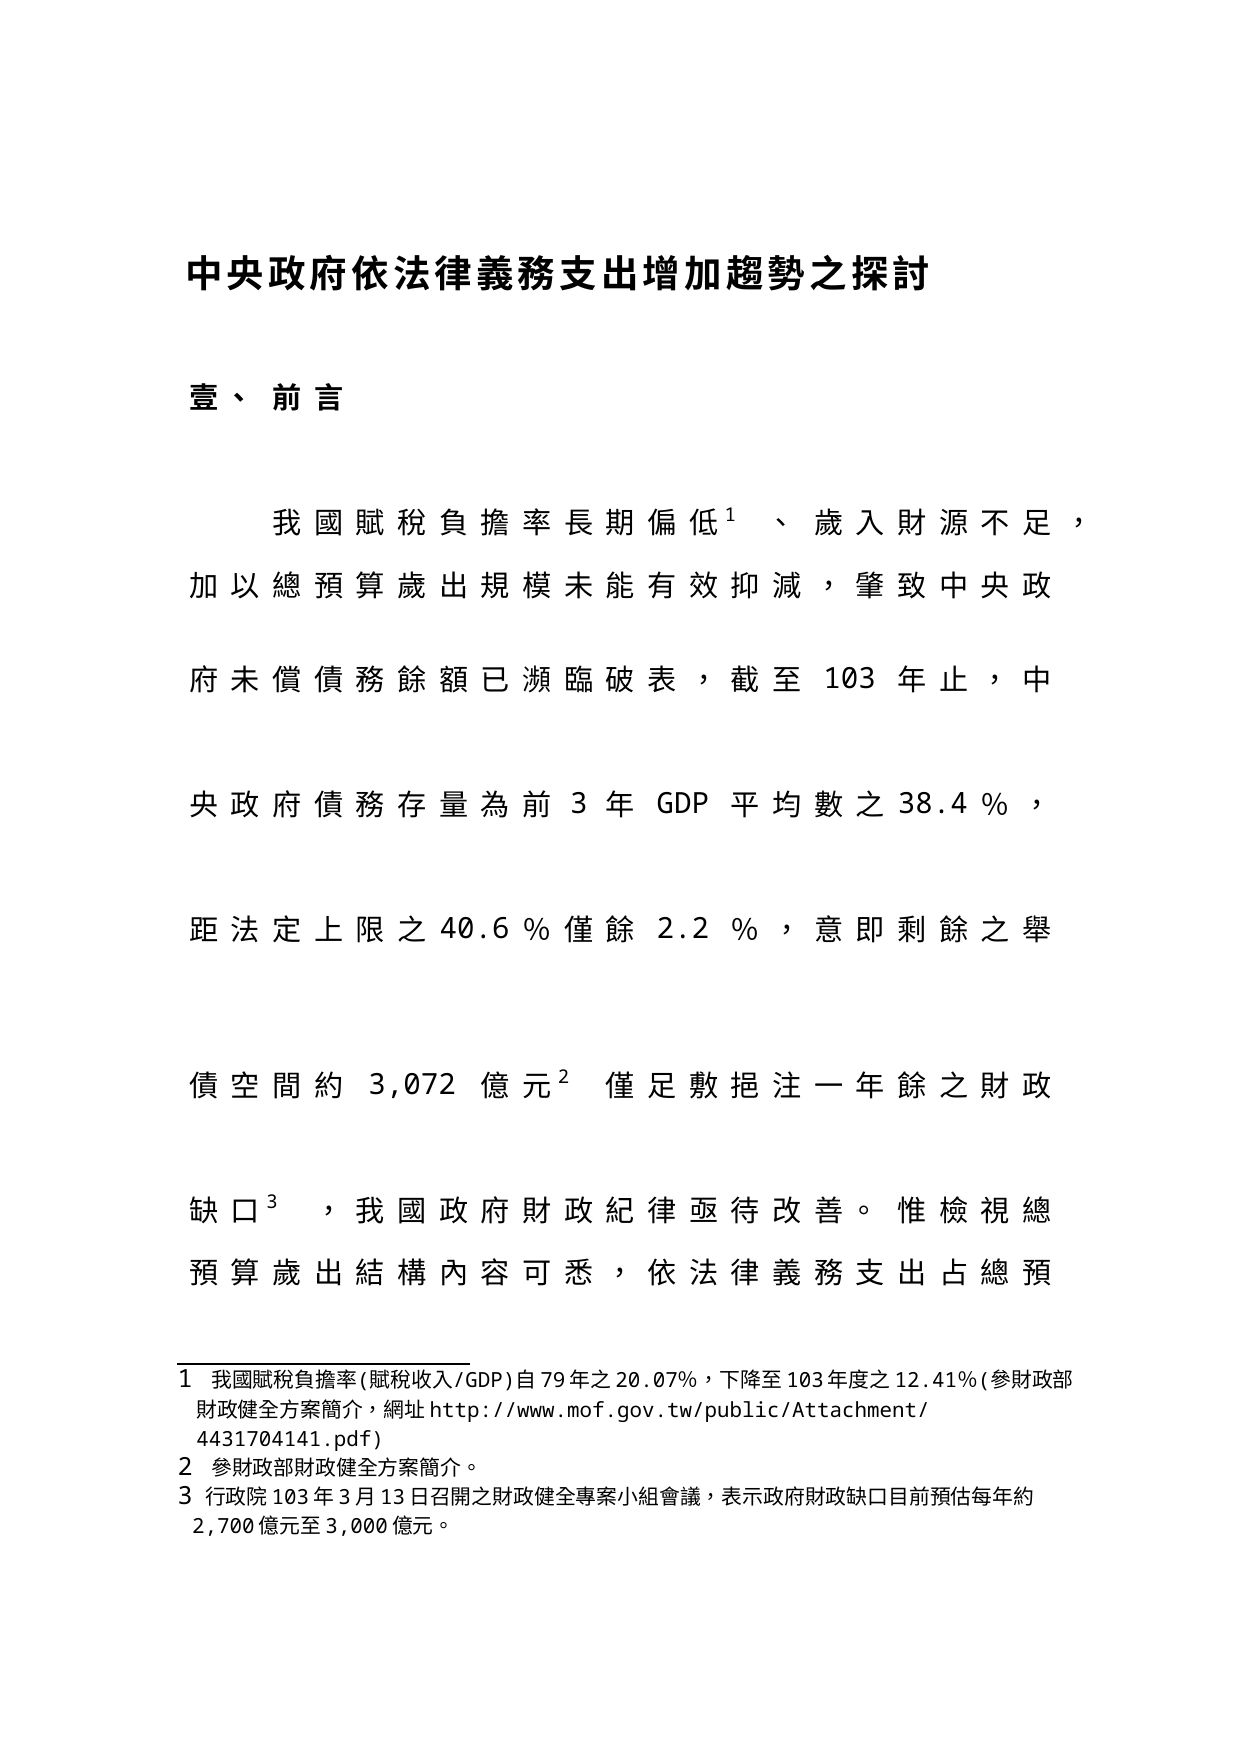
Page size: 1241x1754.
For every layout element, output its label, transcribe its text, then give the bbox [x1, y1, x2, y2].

text 行政院103年3月13日召開之財政健全專案小組會議，表示政府財政缺口目前預估每年約2,700億元至3,000億元。 [177, 1481, 1078, 1539]
text 我國賦稅負擔率(賦稅收入/GDP)自79年之20.07％，下降至103年度之12.41％(參財政部財政健全方案簡介，網址http://www.mof.gov.tw/public/Attachment/4431704141.pdf) [177, 1364, 1078, 1452]
text 壹、前言 [183, 354, 1058, 417]
text 參財政部財政健全方案簡介。 [177, 1452, 1078, 1481]
text 中央政府依法律義務支出增加趨勢之探討 [183, 229, 1058, 292]
text 我國賦稅負擔率長期偏低、歲入財源不足，加以總預算歲出規模未能有效抑減，肇致中央政府未償債務餘額已瀕臨破表，截至103年止，中央政府債務存量為前3年GDP平均數之38.4％，距法定上限之40.6％僅餘2.2％，意即剩餘之舉債空間約3,072億元僅足敷挹注一年餘之財政缺口，我國政府財政紀律亟待改善。惟檢視總預算歲出結構內容可悉，依法律義務支出占總預算歲出比重甚高，自97年之65％，逐步攀升至103年之70％，影響財政紀律甚鉅，而歲出結構僵化亦限縮景氣低迷時期政府擴張財政政策之實施。爰本研究擬調查近10年各機關依法律義務支出預算之項目內容、法令依據及編列數額，並分析其合法性、合理性、公平性及妥適性，俾提出改善建議，增進政府施政效能及健全財政紀律。 [183, 417, 1058, 1292]
